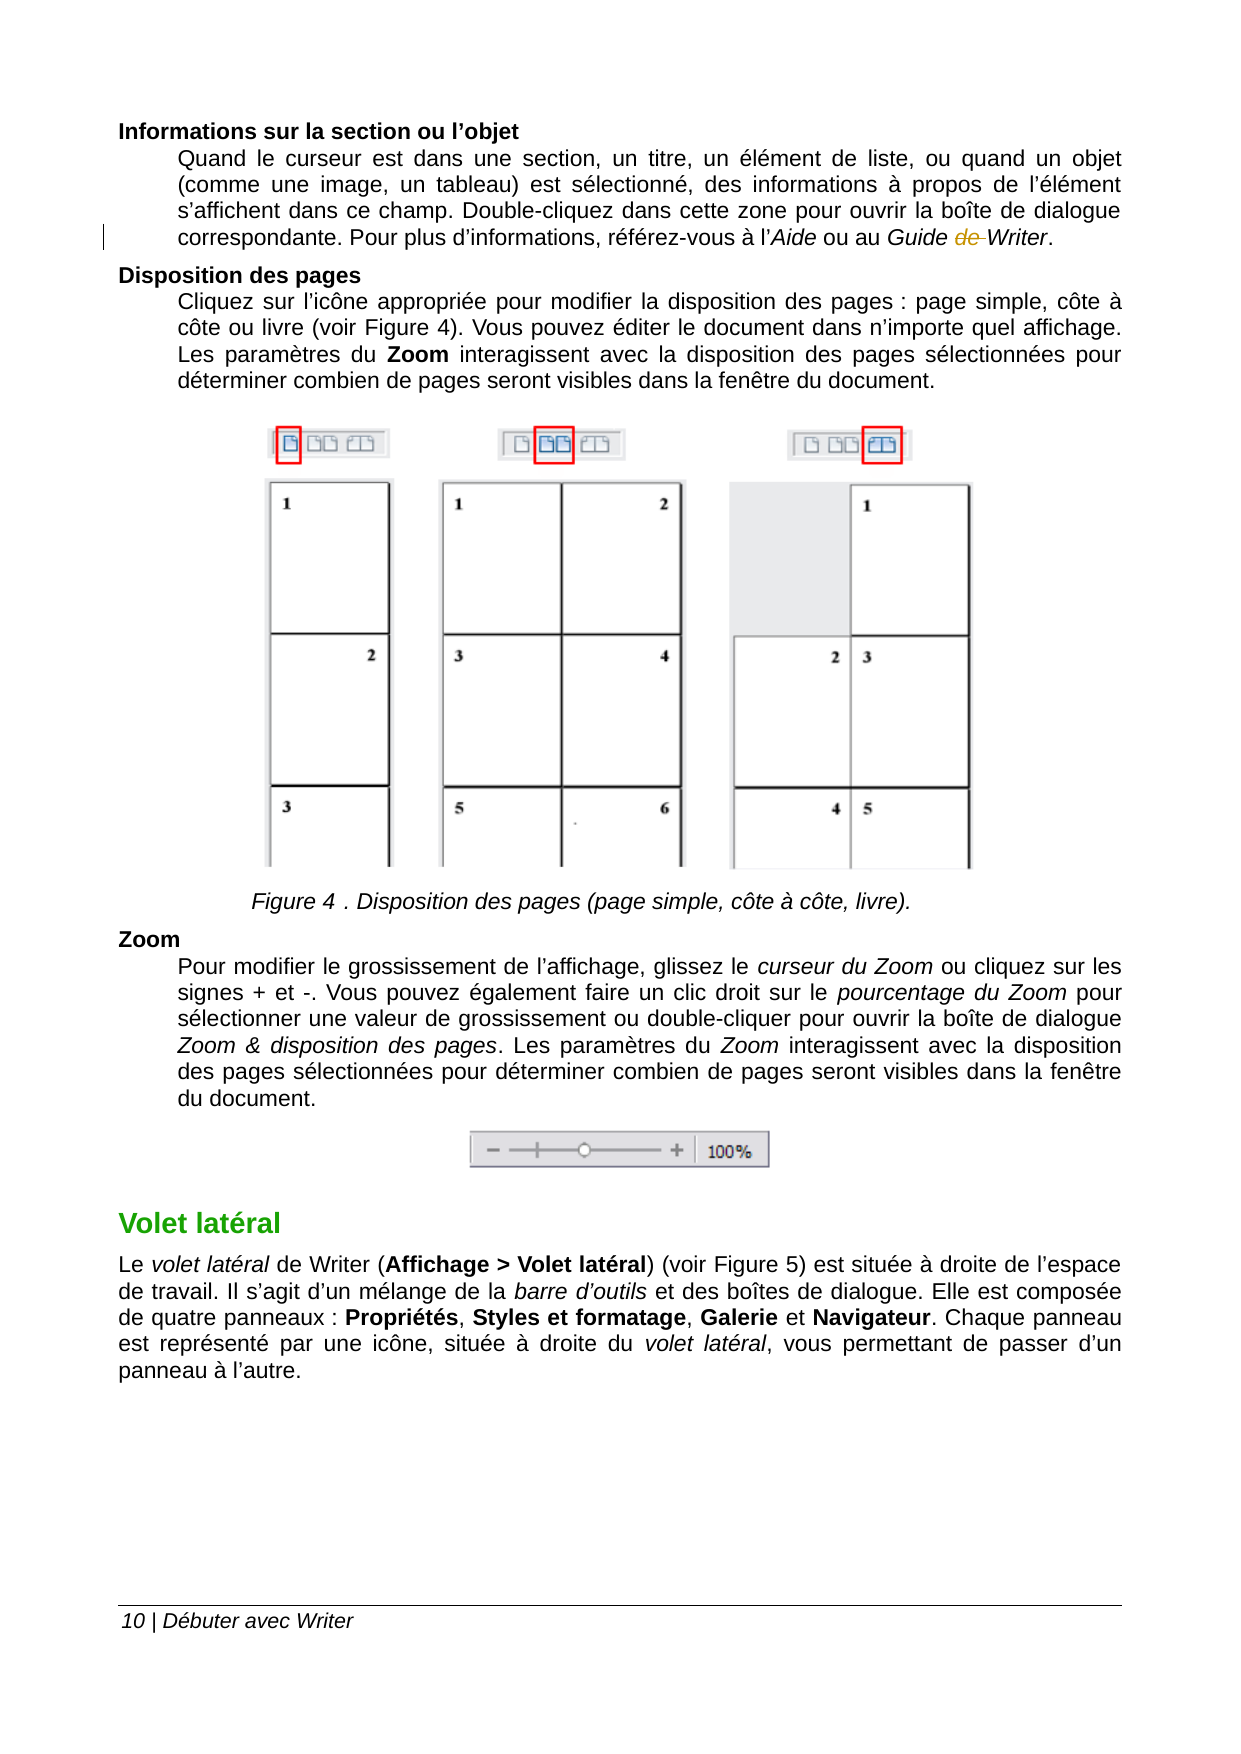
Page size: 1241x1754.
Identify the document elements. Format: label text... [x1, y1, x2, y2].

text Figure 4 . Disposition des pages (page simple, côte à côte, livre). [251, 888, 989, 914]
text Pour modifier le grossissement de l’affichage, glissez le curseur du Zoom ou cliquez sur les signes + et -. Vous pouvez également faire un clic droit sur le pourcentage du Zoom pour sélectionner une valeur de grossissement ou double-cliquer pour ouvrir la boîte de dialogue Zoom & disposition des pages. Les paramètres du Zoom interagissent avec la disposition des pages sélectionnées pour déterminer combien de pages seront visibles dans la fenêtre du document. [177, 953, 1122, 1111]
text Disposition des pages [118, 262, 1122, 288]
text Informations sur la section ou l’objet [118, 118, 1122, 144]
subtitle Volet latéral [118, 1206, 1122, 1239]
text Le volet latéral de Writer (Affichage > Volet latéral) (voir Figure 5) est située à droite de l’espace de travail. Il s’agit d’un mélange de la barre d’outils et des boîtes de dialogue. Elle est composée de quatre panneaux : Propriétés, Styles et formatage, Galerie et Navigateur. Chaque panneau est représenté par une icône, située à droite du volet latéral, vous permettant de passer d’un panneau à l’autre. [118, 1251, 1122, 1383]
picture [467, 1128, 773, 1171]
text Quand le curseur est dans une section, un titre, un élément de liste, ou quand un objet (comme une image, un tableau) est sélectionné, des informations à propos de l’élément s’affichent dans ce champ. Double-cliquez dans cette zone pour ouvrir la boîte de dialogue correspondante. Pour plus d’informations, référez-vous à l’Aide ou au Guide Writer. [177, 144, 1122, 250]
picture [251, 411, 990, 877]
text Cliquez sur l’icône appropriée pour modifier la disposition des pages : page simple, côte à côte ou livre (voir Figure 4). Vous pouvez éditer le document dans n’importe quel affichage. Les paramètres du Zoom interagissent avec la disposition des pages sélectionnées pour déterminer combien de pages seront visibles dans la fenêtre du document. [177, 288, 1122, 393]
text Zoom [118, 926, 1122, 953]
